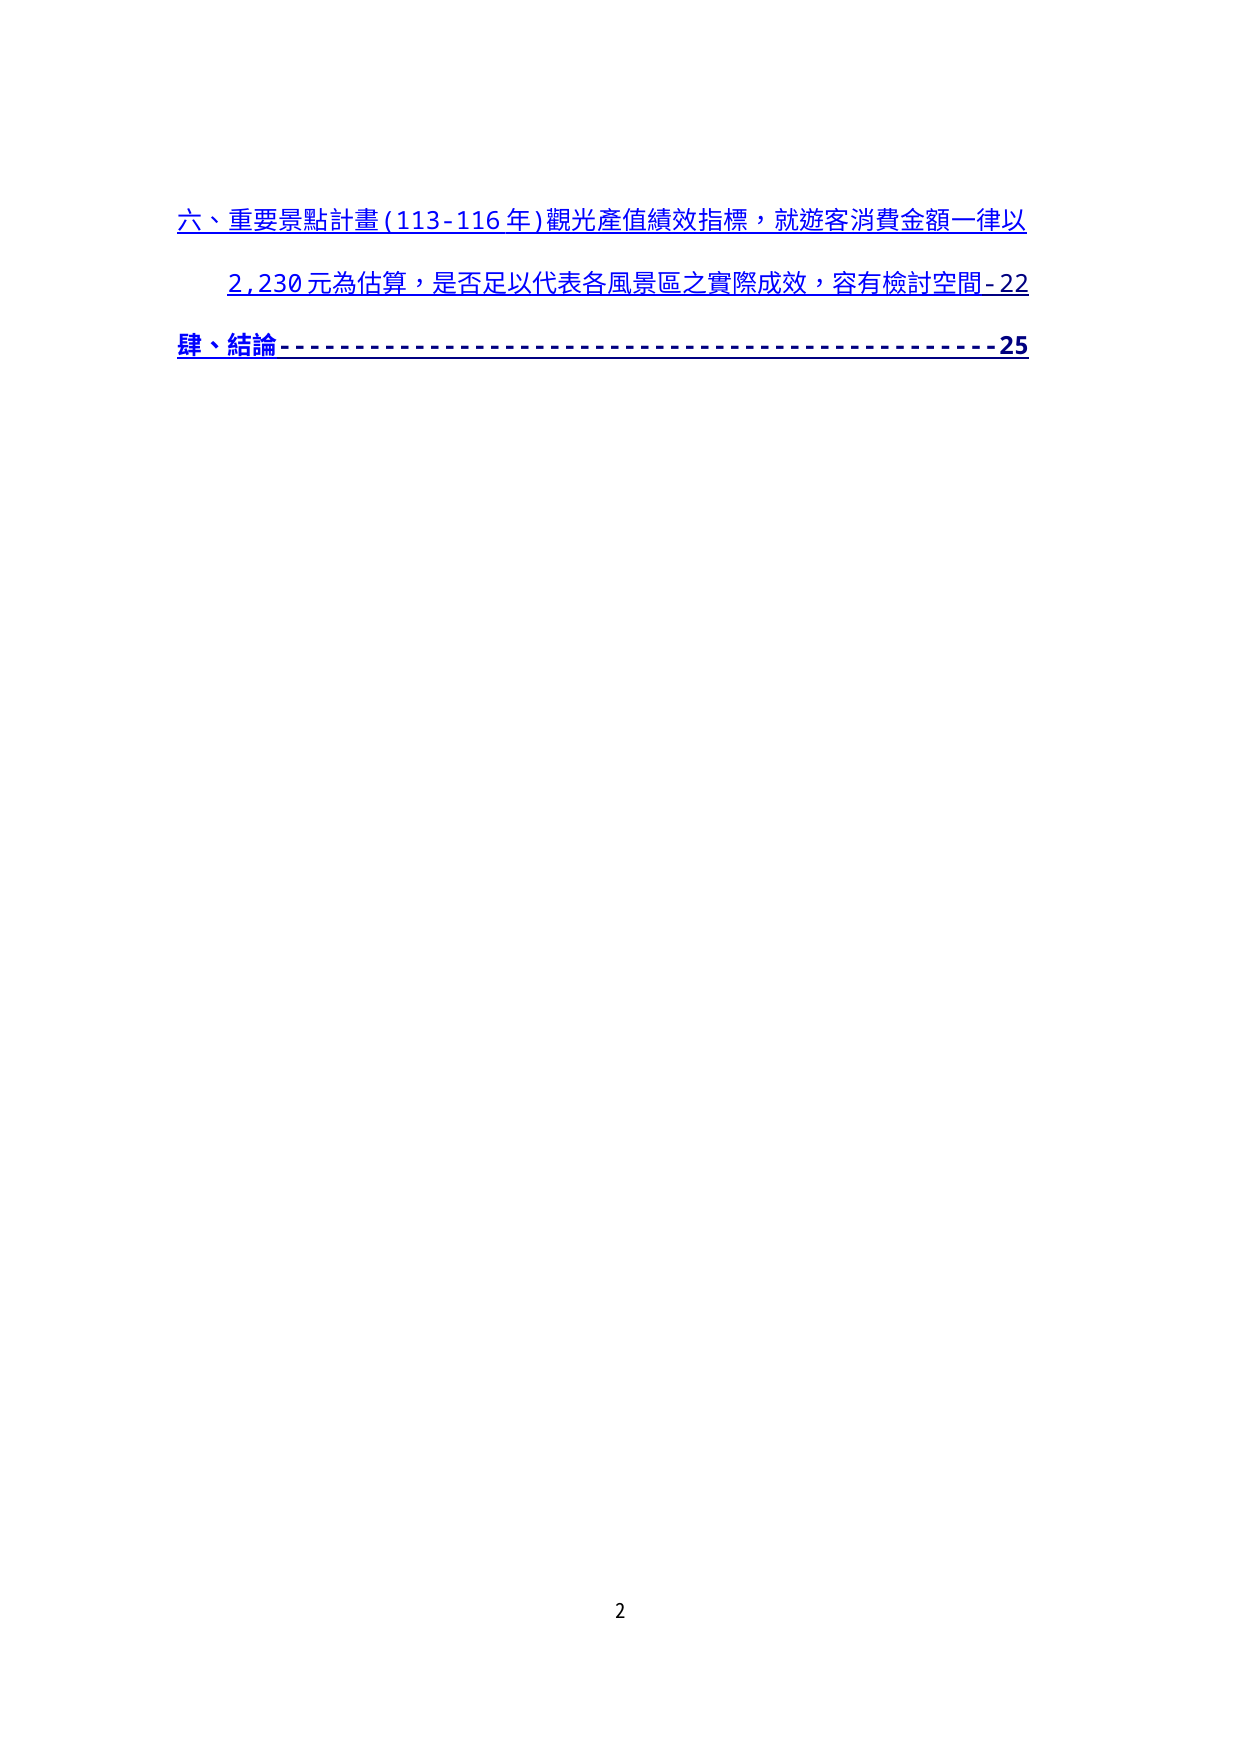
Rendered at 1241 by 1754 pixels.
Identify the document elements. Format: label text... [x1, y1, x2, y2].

text 六、重要景點計畫(113-116年)觀光產值績效指標，就遊客消費金額一律以2,230元為估算，是否足以代表各風景區之實際成效，容有檢討空間 22 [177, 177, 1029, 302]
text [177, 359, 1029, 365]
text 肆、結論 25 [177, 302, 1029, 357]
